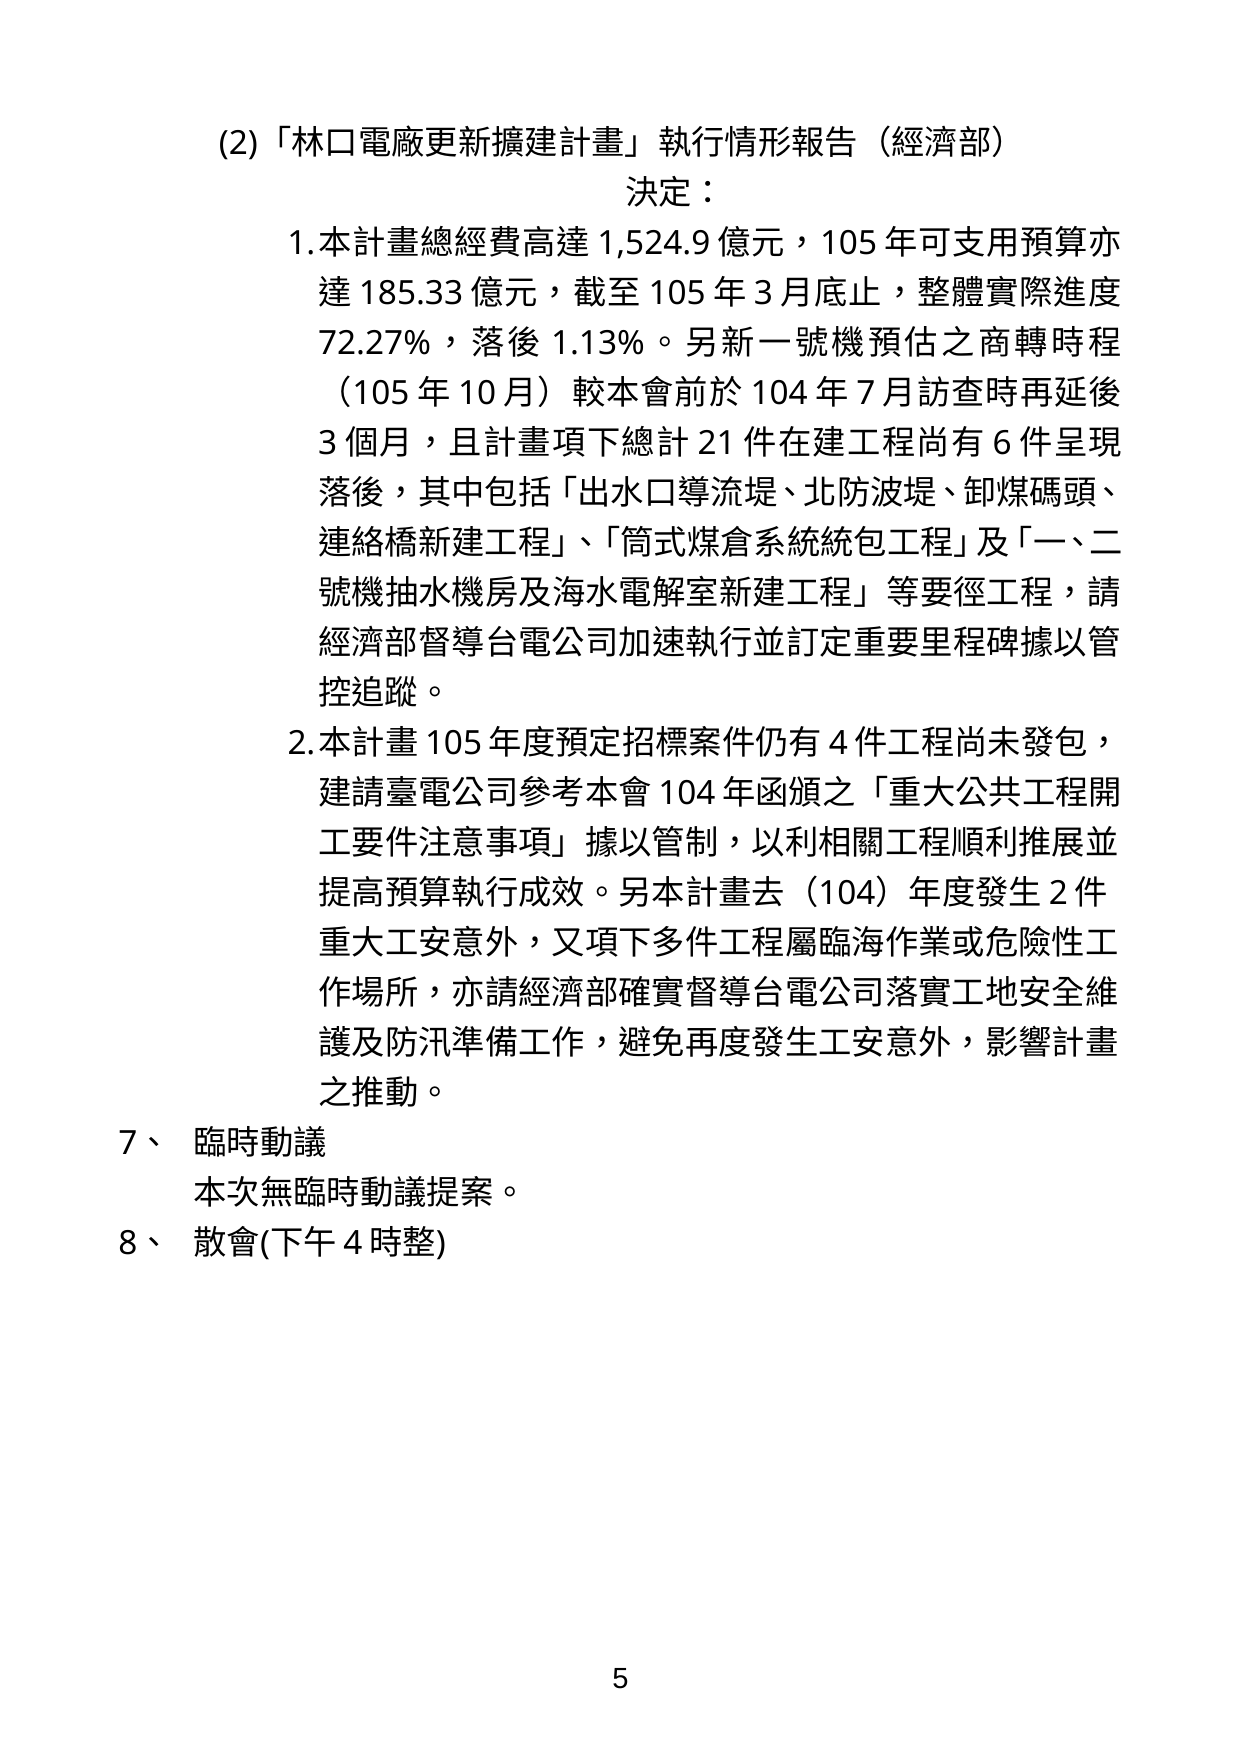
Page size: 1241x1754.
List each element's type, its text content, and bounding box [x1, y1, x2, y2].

list 本計畫總經費高達1,524.9億元，105年可支用預算亦達185.33億元，截至105年3月底止，整體實際進度72.27%，落後1.13%。另新一號機預估之商轉時程（105年10月）較本會前於104年7月訪查時再延後3個月，且計畫項下總計21件在建工程尚有6件呈現落後，其中包括「出水口導流堤、北防波堤、卸煤碼頭、連絡橋新建工程」、「筒式煤倉系統統包工程」及「一、二號機抽水機房及海水電解室新建工程」等要徑工程，請經濟部督導台電公司加速執行並訂定重要里程碑據以管控追蹤。 [287, 214, 1122, 714]
list 本次無臨時動議提案。 [193, 1164, 1122, 1214]
list 本計畫105年度預定招標案件仍有4件工程尚未發包，建請臺電公司參考本會104年函頒之「重大公共工程開工要件注意事項」據以管制，以利相關工程順利推展並提高預算執行成效。另本計畫去（104）年度發生2件重大工安意外，又項下多件工程屬臨海作業或危險性工作場所，亦請經濟部確實督導台電公司落實工地安全維護及防汛準備工作，避免再度發生工安意外，影響計畫之推動。 [287, 714, 1122, 1114]
list 臨時動議 [118, 1114, 1122, 1164]
list 「林口電廠更新擴建計畫」執行情形報告（經濟部） [219, 114, 1122, 164]
list 散會(下午4時整) [118, 1214, 1122, 1264]
list 決定： [285, 164, 1122, 214]
